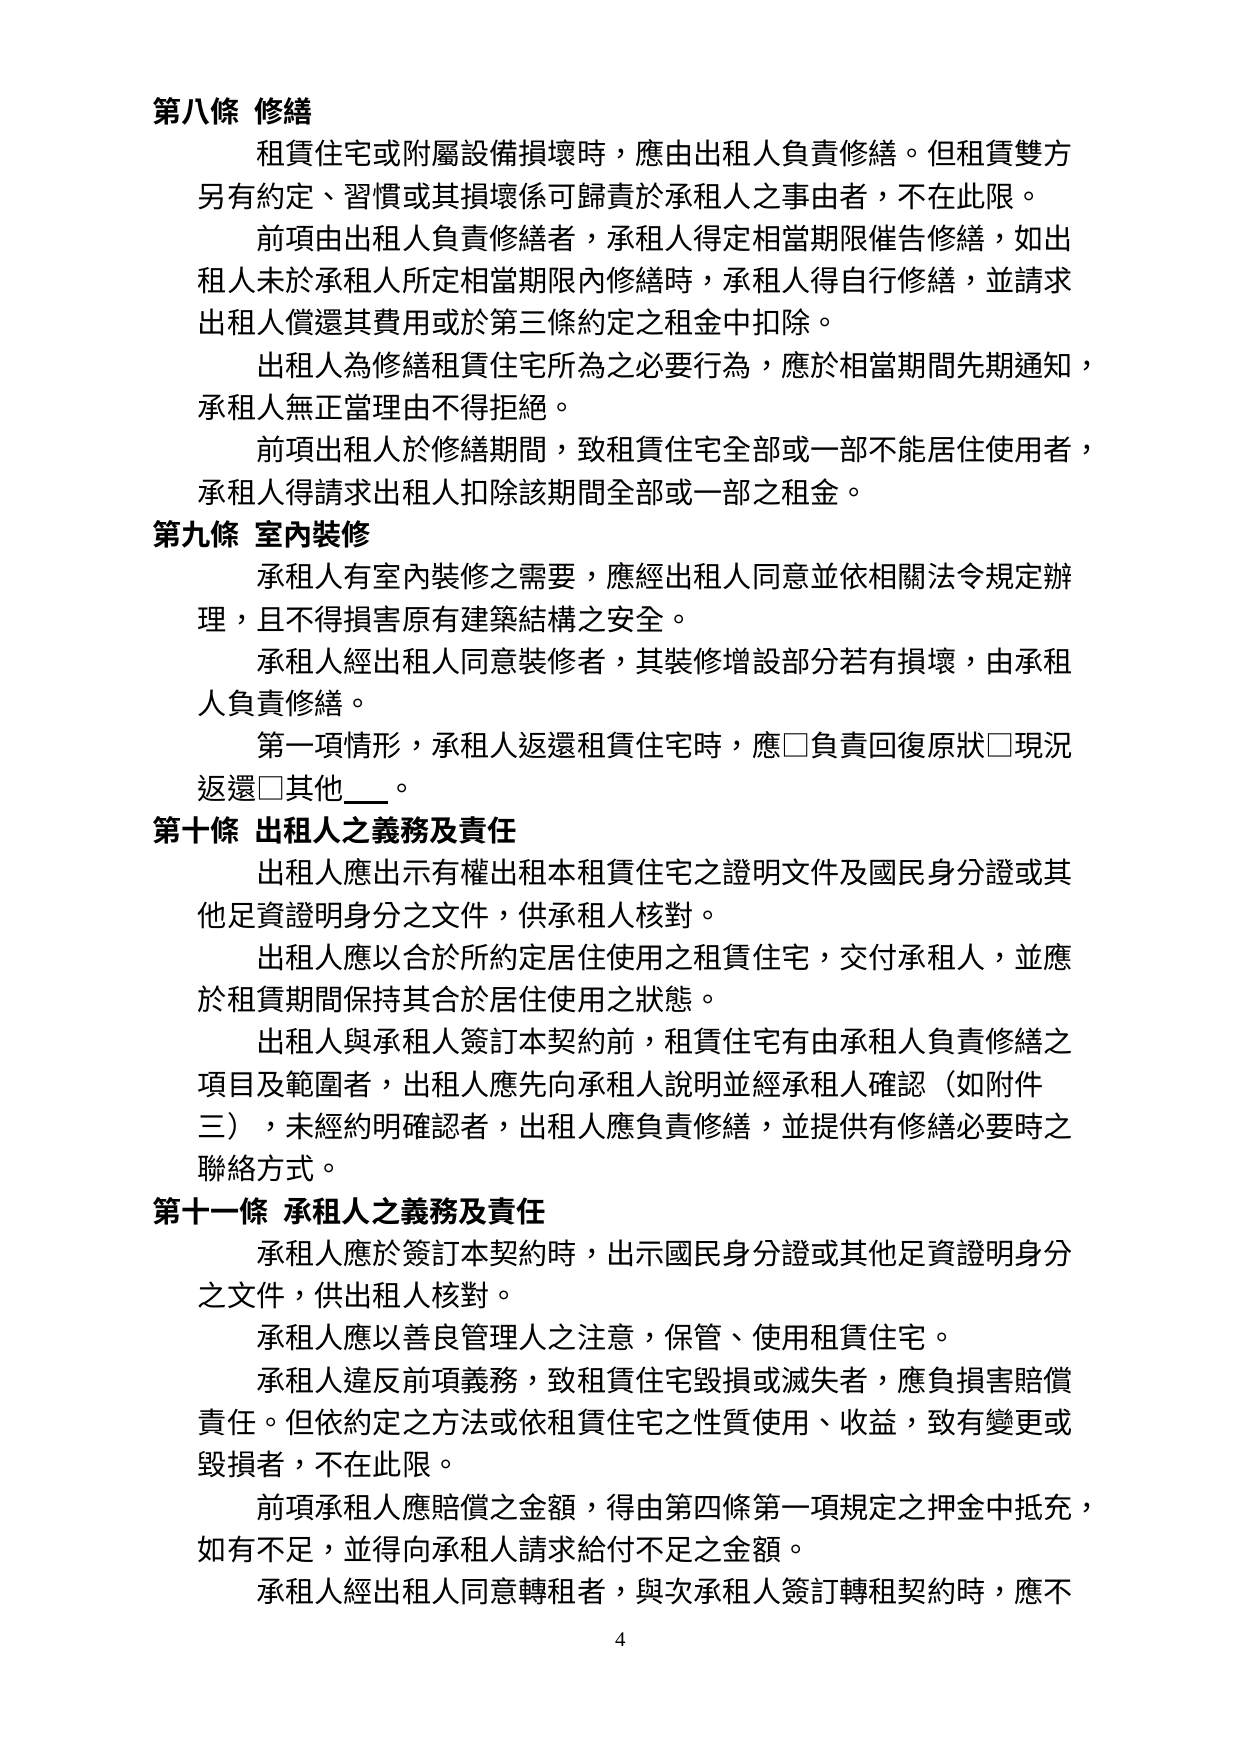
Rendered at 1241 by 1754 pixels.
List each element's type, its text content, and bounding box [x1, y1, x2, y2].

text 前項承租人應賠償之金額，得由第四條第一項規定之押金中抵充，如有不足，並得向承租人請求給付不足之金額。 [198, 1484, 1092, 1569]
text 出租人應以合於所約定居住使用之租賃住宅，交付承租人，並應於租賃期間保持其合於居住使用之狀態。 [198, 934, 1092, 1019]
text 出租人為修繕租賃住宅所為之必要行為，應於相當期間先期通知，承租人無正當理由不得拒絕。 [198, 342, 1092, 427]
text 第九條 室內裝修 [148, 512, 1092, 554]
text 承租人經出租人同意轉租者，與次承租人簽訂轉租契約時，應不得逾出租人同意轉租之範圍及期間，並應於簽訂轉租契約後三十日內，以書面將轉租範圍、期間、次承租人之姓名及通訊住址等相關資料通知出租人。 [198, 1569, 1092, 1611]
text 前項出租人於修繕期間，致租賃住宅全部或一部不能居住使用者，承租人得請求出租人扣除該期間全部或一部之租金。 [198, 427, 1092, 512]
text 承租人違反前項義務，致租賃住宅毀損或滅失者，應負損害賠償責任。但依約定之方法或依租賃住宅之性質使用、收益，致有變更或毀損者，不在此限。 [198, 1357, 1092, 1484]
text 租賃住宅或附屬設備損壞時，應由出租人負責修繕。但租賃雙方另有約定、習慣或其損壞係可歸責於承租人之事由者，不在此限。 [198, 131, 1092, 216]
text 承租人應以善良管理人之注意，保管、使用租賃住宅。 [198, 1315, 1092, 1357]
text 出租人應出示有權出租本租賃住宅之證明文件及國民身分證或其他足資證明身分之文件，供承租人核對。 [198, 850, 1092, 934]
text 出租人與承租人簽訂本契約前，租賃住宅有由承租人負責修繕之項目及範圍者，出租人應先向承租人說明並經承租人確認（如附件三），未經約明確認者，出租人應負責修繕，並提供有修繕必要時之聯絡方式。 [198, 1019, 1092, 1188]
text 第十一條 承租人之義務及責任 [148, 1188, 1092, 1231]
text 第十條 出租人之義務及責任 [148, 808, 1092, 850]
text 承租人應於簽訂本契約時，出示國民身分證或其他足資證明身分之文件，供出租人核對。 [198, 1231, 1092, 1315]
text 承租人經出租人同意裝修者，其裝修增設部分若有損壞，由承租人負責修繕。 [198, 638, 1092, 723]
text 第八條 修繕 [148, 89, 1092, 131]
text 前項由出租人負責修繕者，承租人得定相當期限催告修繕，如出租人未於承租人所定相當期限內修繕時，承租人得自行修繕，並請求出租人償還其費用或於第三條約定之租金中扣除。 [198, 216, 1092, 342]
text 承租人有室內裝修之需要，應經出租人同意並依相關法令規定辦理，且不得損害原有建築結構之安全。 [198, 554, 1092, 638]
text 第一項情形，承租人返還租賃住宅時，應□負責回復原狀□現況返還□其他 。 [198, 723, 1092, 808]
